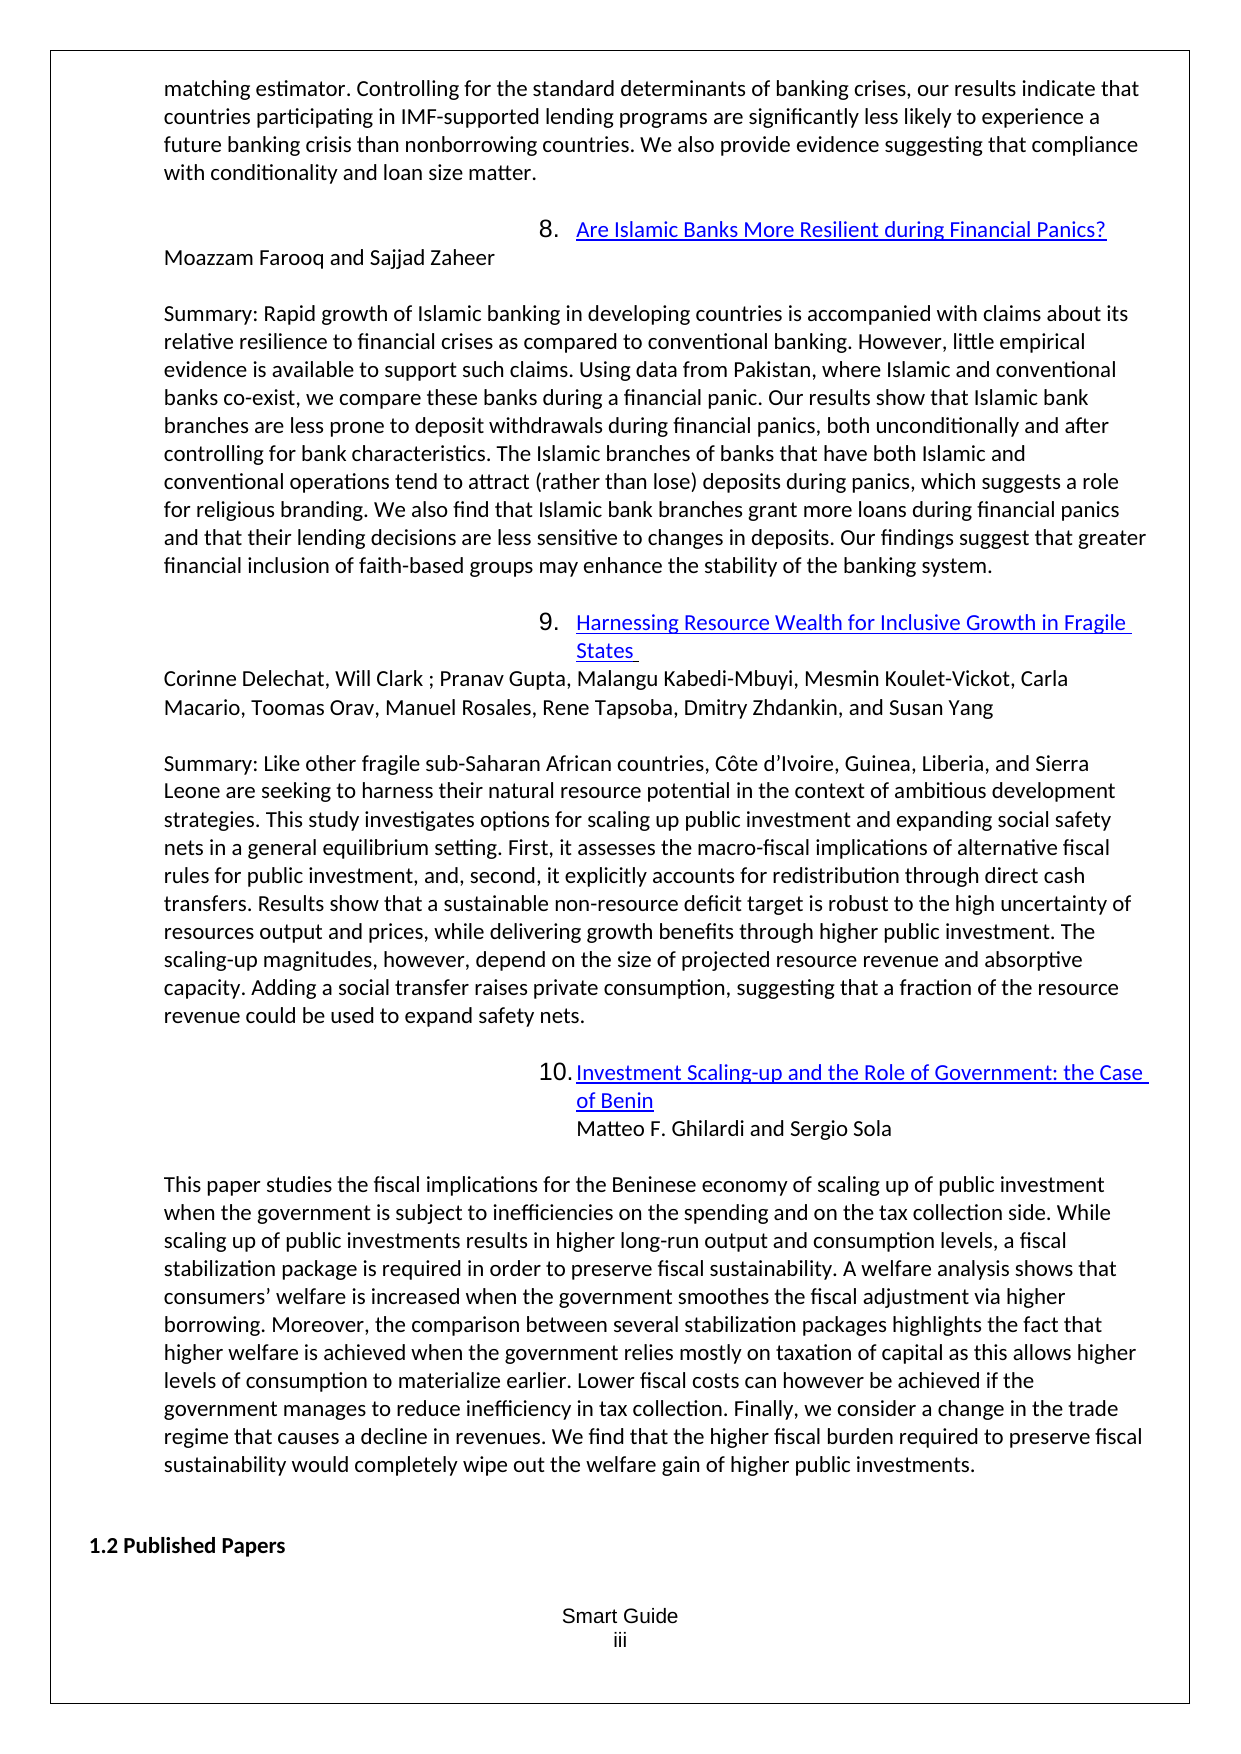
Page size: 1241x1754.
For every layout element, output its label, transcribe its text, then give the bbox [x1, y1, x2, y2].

list Harnessing Resource Wealth for Inclusive Growth in Fragile States [539, 607, 1152, 664]
text matching estimator. Controlling for the standard determinants of banking crises, our results indicate that countries participating in IMF-supported lending programs are significantly less likely to experience a future banking crisis than nonborrowing countries. We also provide evidence suggesting that compliance with conditionality and loan size matter. [164, 74, 1152, 186]
text This paper studies the fiscal implications for the Beninese economy of scaling up of public investment when the government is subject to inefficiencies on the spending and on the tax collection side. While scaling up of public investments results in higher long-run output and consumption levels, a fiscal stabilization package is required in order to preserve fiscal sustainability. A welfare analysis shows that consumers’ welfare is increased when the government smoothes the fiscal adjustment via higher borrowing. Moreover, the comparison between several stabilization packages highlights the fact that higher welfare is achieved when the government relies mostly on taxation of capital as this allows higher levels of consumption to materialize earlier. Lower fiscal costs can however be achieved if the government manages to reduce inefficiency in tax collection. Finally, we consider a change in the trade regime that causes a decline in revenues. We find that the higher fiscal burden required to preserve fiscal sustainability would completely wipe out the welfare gain of higher public investments. [164, 1170, 1152, 1506]
text 1.2 Published Papers [89, 1531, 1152, 1559]
list Investment Scaling-up and the Role of Government: the Case of Benin Matteo F. Ghilardi and Sergio Sola [539, 1057, 1152, 1142]
text Summary: Rapid growth of Islamic banking in developing countries is accompanied with claims about its relative resilience to financial crises as compared to conventional banking. However, little empirical evidence is available to support such claims. Using data from Pakistan, where Islamic and conventional banks co-exist, we compare these banks during a financial panic. Our results show that Islamic bank branches are less prone to deposit withdrawals during financial panics, both unconditionally and after controlling for bank characteristics. The Islamic branches of banks that have both Islamic and conventional operations tend to attract (rather than lose) deposits during panics, which suggests a role for religious branding. We also find that Islamic bank branches grant more loans during financial panics and that their lending decisions are less sensitive to changes in deposits. Our findings suggest that greater financial inclusion of faith-based groups may enhance the stability of the banking system. [164, 299, 1152, 579]
list Are Islamic Banks More Resilient during Financial Panics? [539, 214, 1152, 243]
text Corinne Delechat, Will Clark ; Pranav Gupta, Malangu Kabedi-Mbuyi, Mesmin Koulet-Vickot, Carla Macario, Toomas Orav, Manuel Rosales, Rene Tapsoba, Dmitry Zhdankin, and Susan Yang [164, 664, 1152, 721]
text Summary: Like other fragile sub-Saharan African countries, Côte d’Ivoire, Guinea, Liberia, and Sierra Leone are seeking to harness their natural resource potential in the context of ambitious development strategies. This study investigates options for scaling up public investment and expanding social safety nets in a general equilibrium setting. First, it assesses the macro-fiscal implications of alternative fiscal rules for public investment, and, second, it explicitly accounts for redistribution through direct cash transfers. Results show that a sustainable non-resource deficit target is robust to the high uncertainty of resources output and prices, while delivering growth benefits through higher public investment. The scaling-up magnitudes, however, depend on the size of projected resource revenue and absorptive capacity. Adding a social transfer raises private consumption, suggesting that a fraction of the resource revenue could be used to expand safety nets. [164, 749, 1152, 1029]
text Moazzam Farooq and Sajjad Zaheer [164, 243, 1152, 271]
